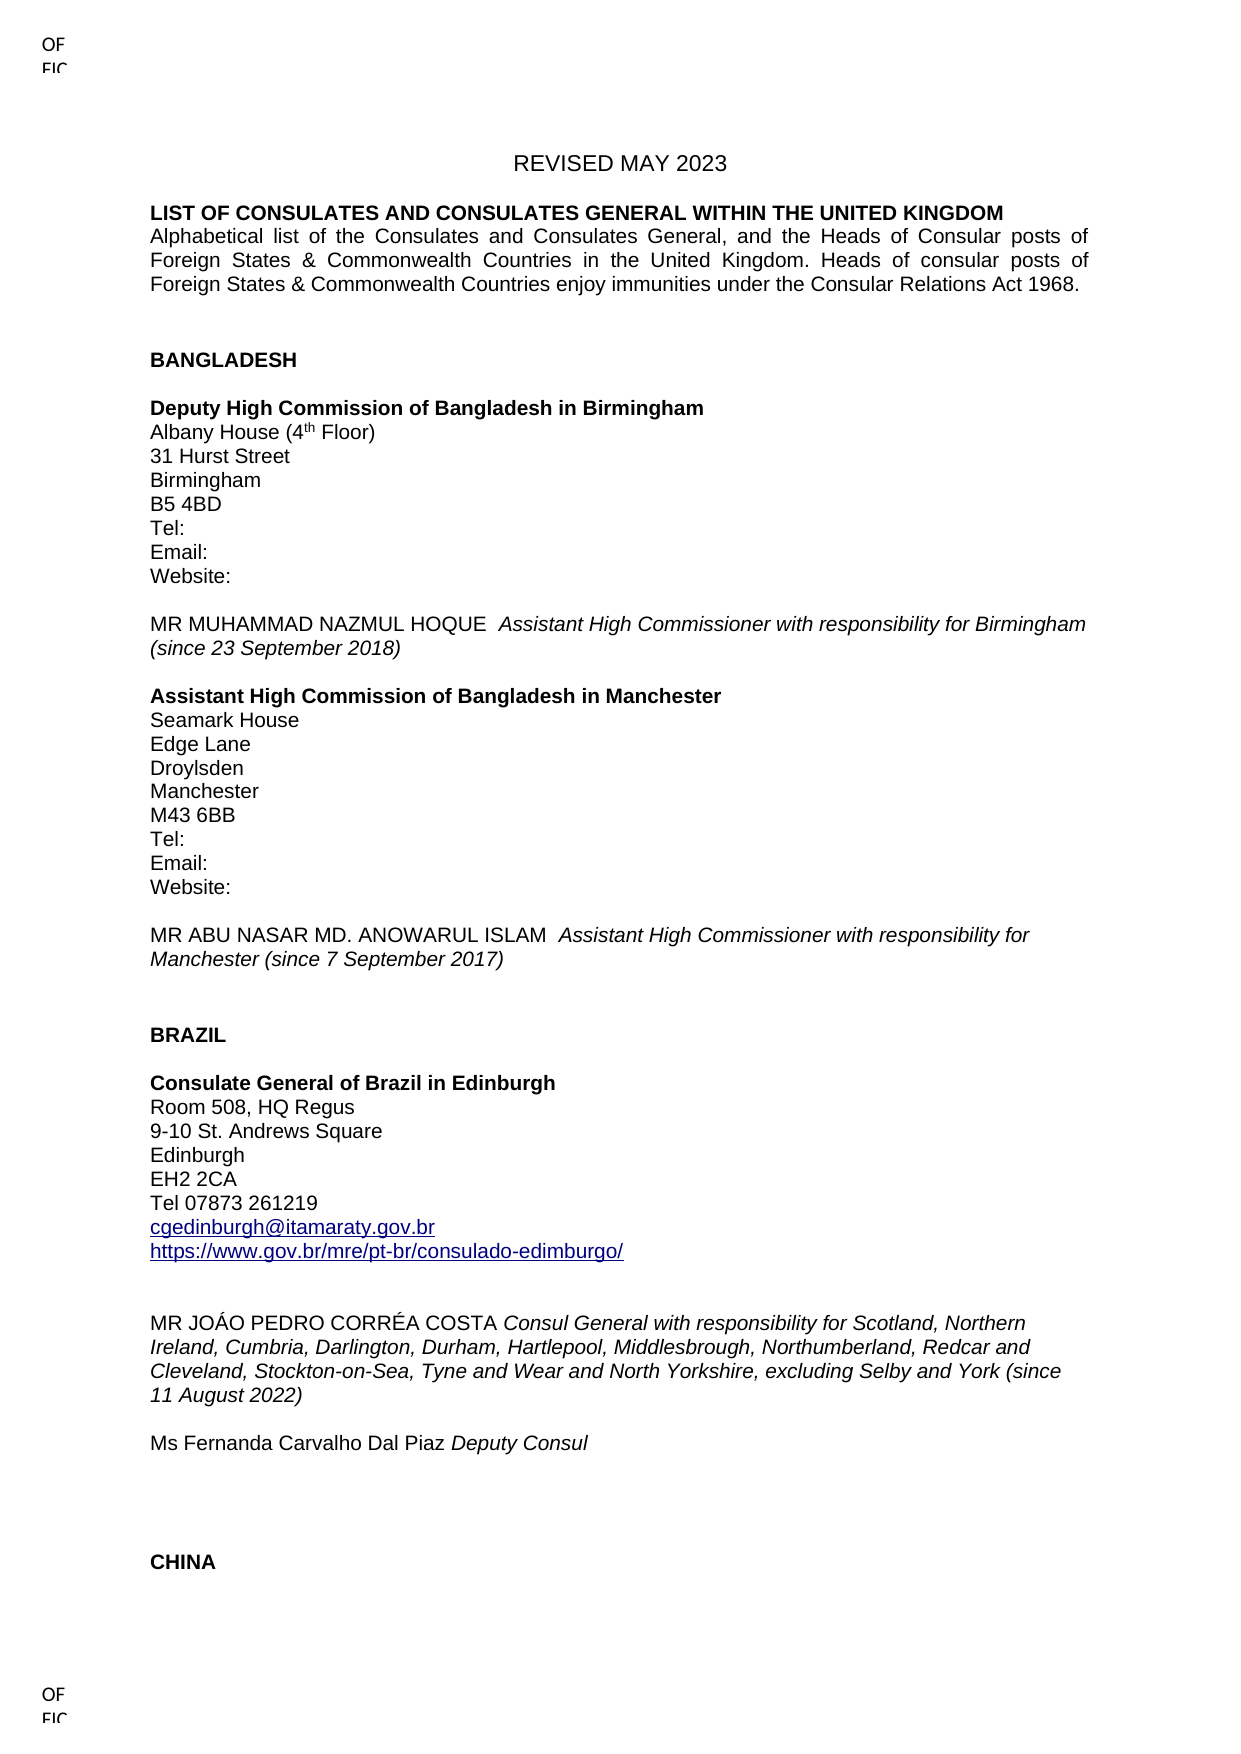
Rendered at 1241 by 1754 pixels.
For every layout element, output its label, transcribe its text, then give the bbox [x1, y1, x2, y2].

text Ms Fernanda Carvalho Dal Piaz Deputy Consul [150, 1430, 1090, 1454]
text Edge Lane Droylsden Manchester M43 6BB [150, 731, 1090, 827]
text Seamark House [150, 707, 1090, 731]
text MR MUHAMMAD NAZMUL HOQUE Assistant High Commissioner with responsibility for Birmingham (since 23 September 2018) [150, 612, 1090, 659]
text MR ABU NASAR MD. ANOWARUL ISLAM Assistant High Commissioner with responsibility for Manchester (since 7 September 2017) [150, 923, 1090, 999]
text Edinburgh [150, 1143, 1090, 1167]
text REVISED MAY 2023 [150, 150, 1090, 176]
text CHINA [150, 1526, 1090, 1574]
text Birmingham [150, 468, 1090, 492]
text Alphabetical list of the Consulates and Consulates General, and the Heads of Consular posts of Foreign States & Commonwealth Countries in the United Kingdom. Heads of consular posts of Foreign States & Commonwealth Countries enjoy immunities under the Consular Relations Act 1968. [150, 224, 1090, 296]
text 9-10 St. Andrews Square [150, 1119, 1090, 1143]
text B5 4BD Tel: Email: Website: [150, 492, 1090, 588]
text EH2 2CA [150, 1167, 1090, 1191]
text BRAZIL [150, 1023, 1090, 1047]
text Room 508, HQ Regus [150, 1095, 1090, 1119]
text Albany House (4th Floor) [150, 420, 1090, 444]
text Deputy High Commission of Bangladesh in Birmingham [150, 396, 1090, 420]
text Assistant High Commission of Bangladesh in Manchester [150, 683, 1090, 707]
text Consulate General of Brazil in Edinburgh [150, 1071, 1090, 1095]
text 31 Hurst Street [150, 444, 1090, 468]
text LIST OF CONSULATES AND CONSULATES GENERAL WITHIN THE UNITED KINGDOM [150, 200, 1090, 224]
text https://www.gov.br/mre/pt-br/consulado-edimburgo/ [150, 1239, 1090, 1263]
text MR JOÁO PEDRO CORRÉA COSTA Consul General with responsibility for Scotland, Northern Ireland, Cumbria, Darlington, Durham, Hartlepool, Middlesbrough, Northumberland, Redcar and Cleveland, Stockton-on-Sea, Tyne and Wear and North Yorkshire, excluding Selby and York (since 11 August 2022) [150, 1311, 1090, 1406]
text Tel 07873 261219 [150, 1191, 1090, 1215]
text cgedinburgh@itamaraty.gov.br [150, 1215, 1090, 1239]
text Tel: Email: Website: [150, 827, 1090, 923]
text BANGLADESH [150, 324, 1090, 372]
